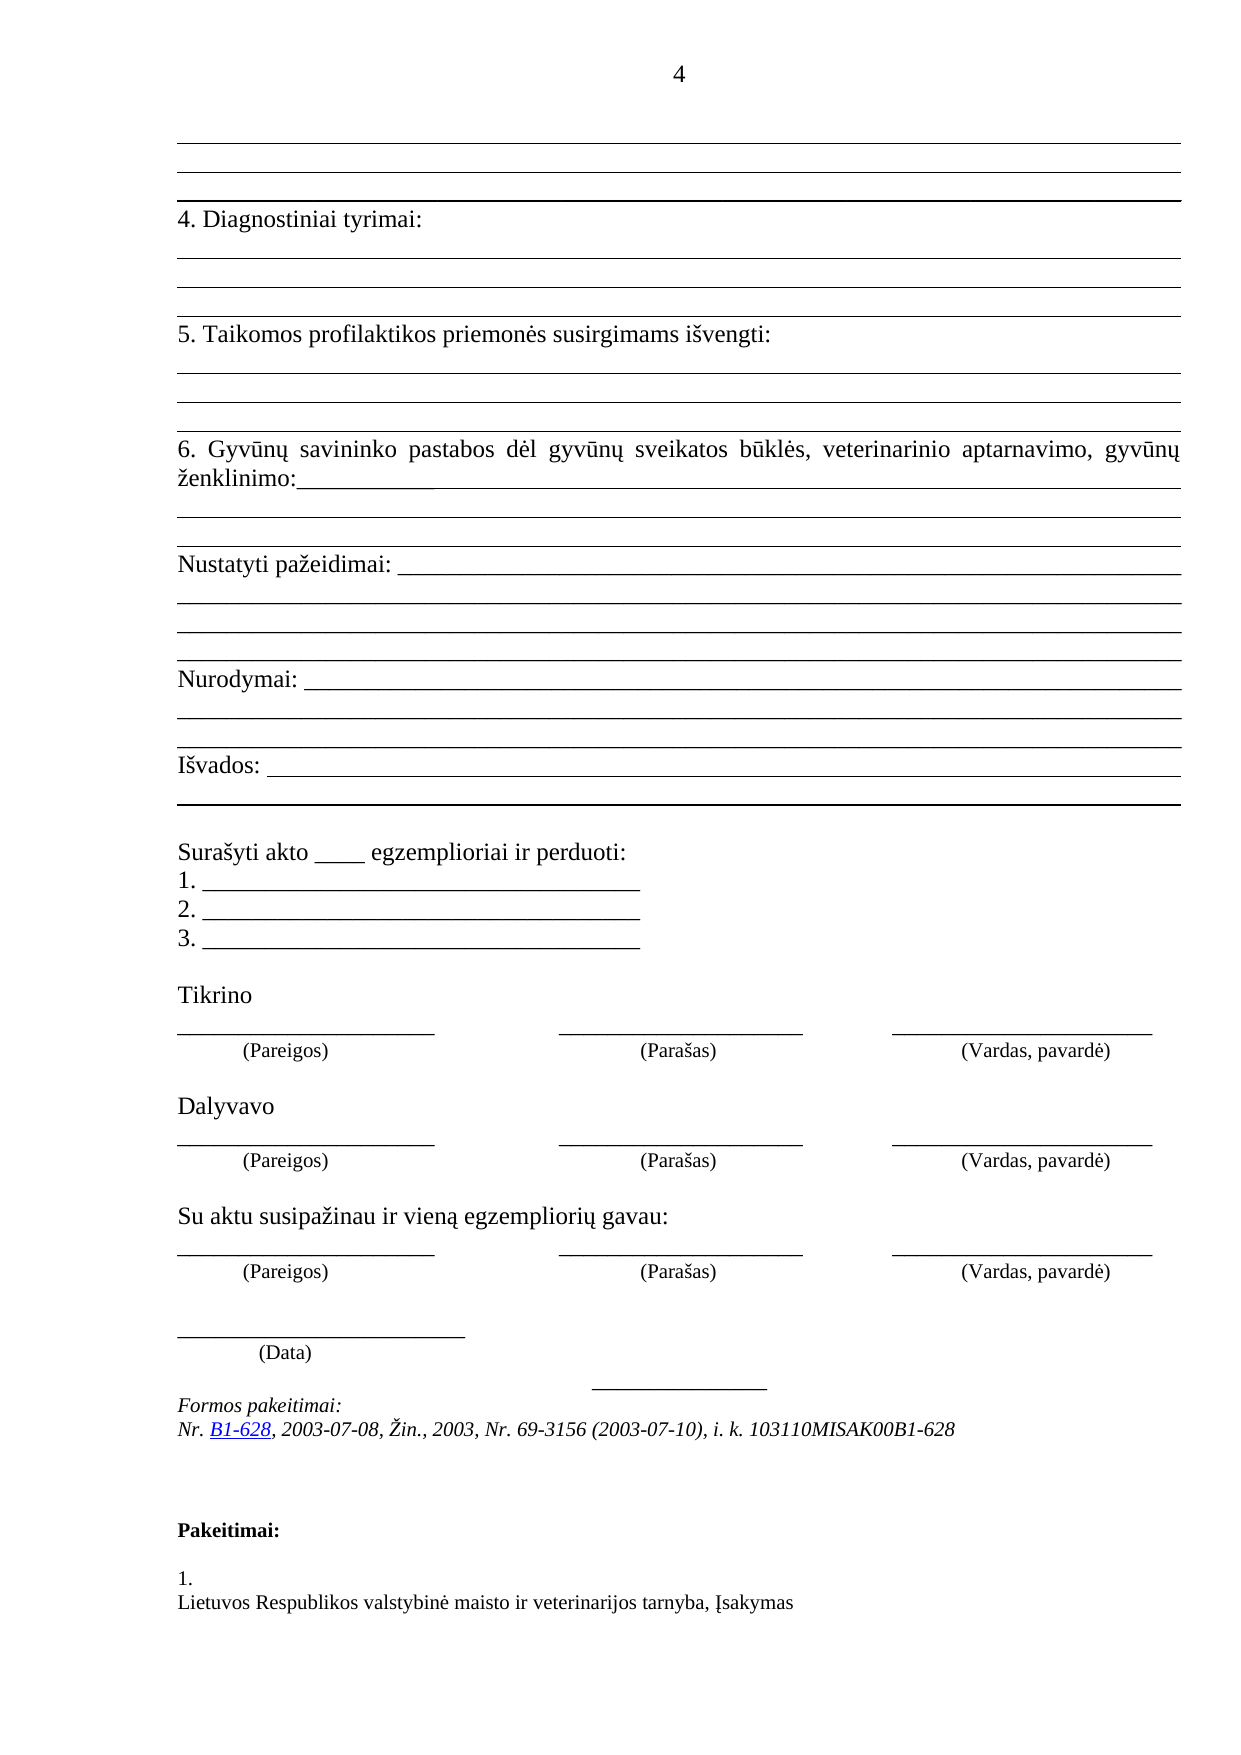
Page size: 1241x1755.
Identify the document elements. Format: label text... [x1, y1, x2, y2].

text Nustatyti pažeidimai: [177, 549, 1181, 578]
text 4. Diagnostiniai tyrimai: [177, 204, 1181, 258]
text Išvados: [177, 751, 1181, 804]
text [177, 259, 1181, 287]
text 6. Gyvūnų savininko pastabos dėl gyvūnų sveikatos būklės, veterinarinio aptarnavimo, gyvūnų ženklinimo:___________ [177, 434, 1181, 517]
text (Pareigos) (Parašas) (Vardas, pavardė) [177, 1038, 1181, 1062]
text _______________________ [177, 1312, 1181, 1340]
text Nurodymai: [177, 664, 1181, 693]
text (Pareigos) (Parašas) (Vardas, pavardė) [177, 1259, 1181, 1283]
text 1. ___________________________________ [177, 866, 1181, 894]
text (Pareigos) (Parašas) (Vardas, pavardė) [177, 1148, 1181, 1172]
text 3. ___________________________________ [177, 923, 1181, 952]
text 1. [177, 1566, 1181, 1590]
text Su aktu susipažinau ir vieną egzempliorių gavau: [177, 1201, 1181, 1230]
text Tikrino [177, 981, 1181, 1009]
text 5. Taikomos profilaktikos priemonės susirgimams išvengti: [177, 319, 1181, 348]
text Dalyvavo [177, 1091, 1181, 1120]
text (Data) [177, 1340, 1181, 1364]
text Nr. B1-628, 2003-07-08, Žin., 2003, Nr. 69-3156 (2003-07-10), i. k. 103110MISAK00B1-628 [177, 1417, 1181, 1441]
text 2. ___________________________________ [177, 894, 1181, 923]
text Pakeitimai: [177, 1518, 1181, 1542]
text Formos pakeitimai: [177, 1393, 1181, 1417]
text Surašyti akto ____ egzemplioriai ir perduoti: [177, 837, 1181, 866]
text ______________ [177, 1364, 1181, 1393]
text Lietuvos Respublikos valstybinė maisto ir veterinarijos tarnyba, Įsakymas [177, 1590, 1181, 1614]
text [177, 518, 1181, 546]
